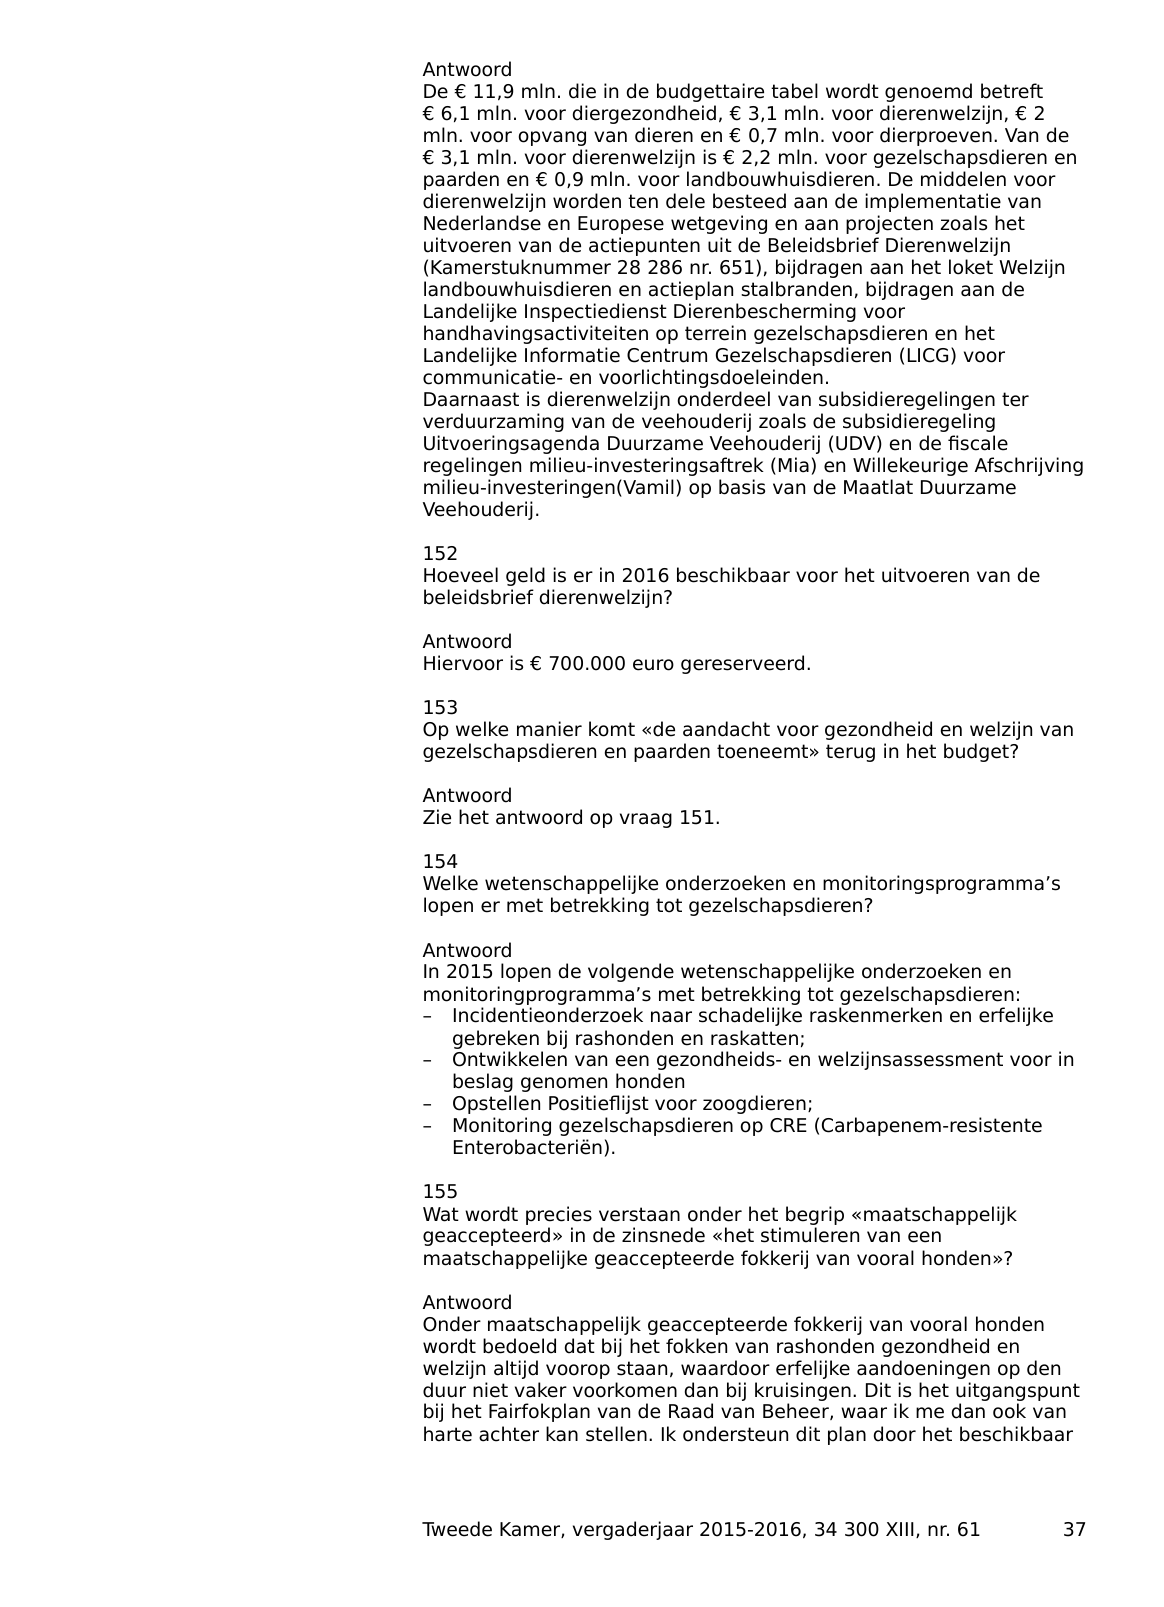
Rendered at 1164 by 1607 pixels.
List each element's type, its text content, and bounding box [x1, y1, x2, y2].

text – Ontwikkelen van een gezondheids- en welzijnsassessment voor in beslag genomen honden [422, 1049, 1087, 1093]
text Op welke manier komt «de aandacht voor gezondheid en welzijn van gezelschapsdieren en paarden toeneemt» terug in het budget? [422, 719, 1087, 763]
text Antwoord [422, 59, 1087, 81]
text – Opstellen Positieflijst voor zoogdieren; [422, 1093, 1087, 1115]
text 152 [422, 543, 1087, 565]
text Antwoord [422, 939, 1087, 961]
text Wat wordt precies verstaan onder het begrip «maatschappelijk geaccepteerd» in de zinsnede «het stimuleren van een maatschappelijke geaccepteerde fokkerij van vooral honden»? [422, 1203, 1087, 1269]
text 155 [422, 1181, 1087, 1203]
text – Incidentieonderzoek naar schadelijke raskenmerken en erfelijke gebreken bij rashonden en raskatten; [422, 1005, 1087, 1049]
text Antwoord [422, 785, 1087, 807]
text Hoeveel geld is er in 2016 beschikbaar voor het uitvoeren van de beleidsbrief dierenwelzijn? [422, 565, 1087, 609]
text Antwoord [422, 1292, 1087, 1313]
text 154 [422, 851, 1087, 873]
text – Monitoring gezelschapsdieren op CRE (Carbapenem-resistente Enterobacteriën). [422, 1115, 1087, 1159]
text Daarnaast is dierenwelzijn onderdeel van subsidieregelingen ter verduurzaming van de veehouderij zoals de subsidieregeling Uitvoeringsagenda Duurzame Veehouderij (UDV) en de fiscale regelingen milieu-investeringsaftrek (Mia) en Willekeurige Afschrijving milieu-investeringen(Vamil) op basis van de Maatlat Duurzame Veehouderij. [422, 389, 1087, 521]
text Antwoord [422, 631, 1087, 653]
text 153 [422, 697, 1087, 719]
text Onder maatschappelijk geaccepteerde fokkerij van vooral honden wordt bedoeld dat bij het fokken van rashonden gezondheid en welzijn altijd voorop staan, waardoor erfelijke aandoeningen op den duur niet vaker voorkomen dan bij kruisingen. Dit is het uitgangspunt bij het Fairfokplan van de Raad van Beheer, waar ik me dan ook van harte achter kan stellen. Ik ondersteun dit plan door het beschikbaar [422, 1313, 1087, 1445]
text Hiervoor is € 700.000 euro gereserveerd. [422, 653, 1087, 675]
text Welke wetenschappelijke onderzoeken en monitoringsprogramma’s lopen er met betrekking tot gezelschapsdieren? [422, 873, 1087, 917]
text De € 11,9 mln. die in de budgettaire tabel wordt genoemd betreft € 6,1 mln. voor diergezondheid, € 3,1 mln. voor dierenwelzijn, € 2 mln. voor opvang van dieren en € 0,7 mln. voor dierproeven. Van de € 3,1 mln. voor dierenwelzijn is € 2,2 mln. voor gezelschapsdieren en paarden en € 0,9 mln. voor landbouwhuisdieren. De middelen voor dierenwelzijn worden ten dele besteed aan de implementatie van Nederlandse en Europese wetgeving en aan projecten zoals het uitvoeren van de actiepunten uit de Beleidsbrief Dierenwelzijn (Kamerstuknummer 28 286 nr. 651), bijdragen aan het loket Welzijn landbouwhuisdieren en actieplan stalbranden, bijdragen aan de Landelijke Inspectiedienst Dierenbescherming voor handhavingsactiviteiten op terrein gezelschapsdieren en het Landelijke Informatie Centrum Gezelschapsdieren (LICG) voor communicatie- en voorlichtingsdoeleinden. [422, 81, 1087, 389]
text In 2015 lopen de volgende wetenschappelijke onderzoeken en monitoringprogramma’s met betrekking tot gezelschapsdieren: [422, 961, 1087, 1005]
text Zie het antwoord op vraag 151. [422, 807, 1087, 829]
